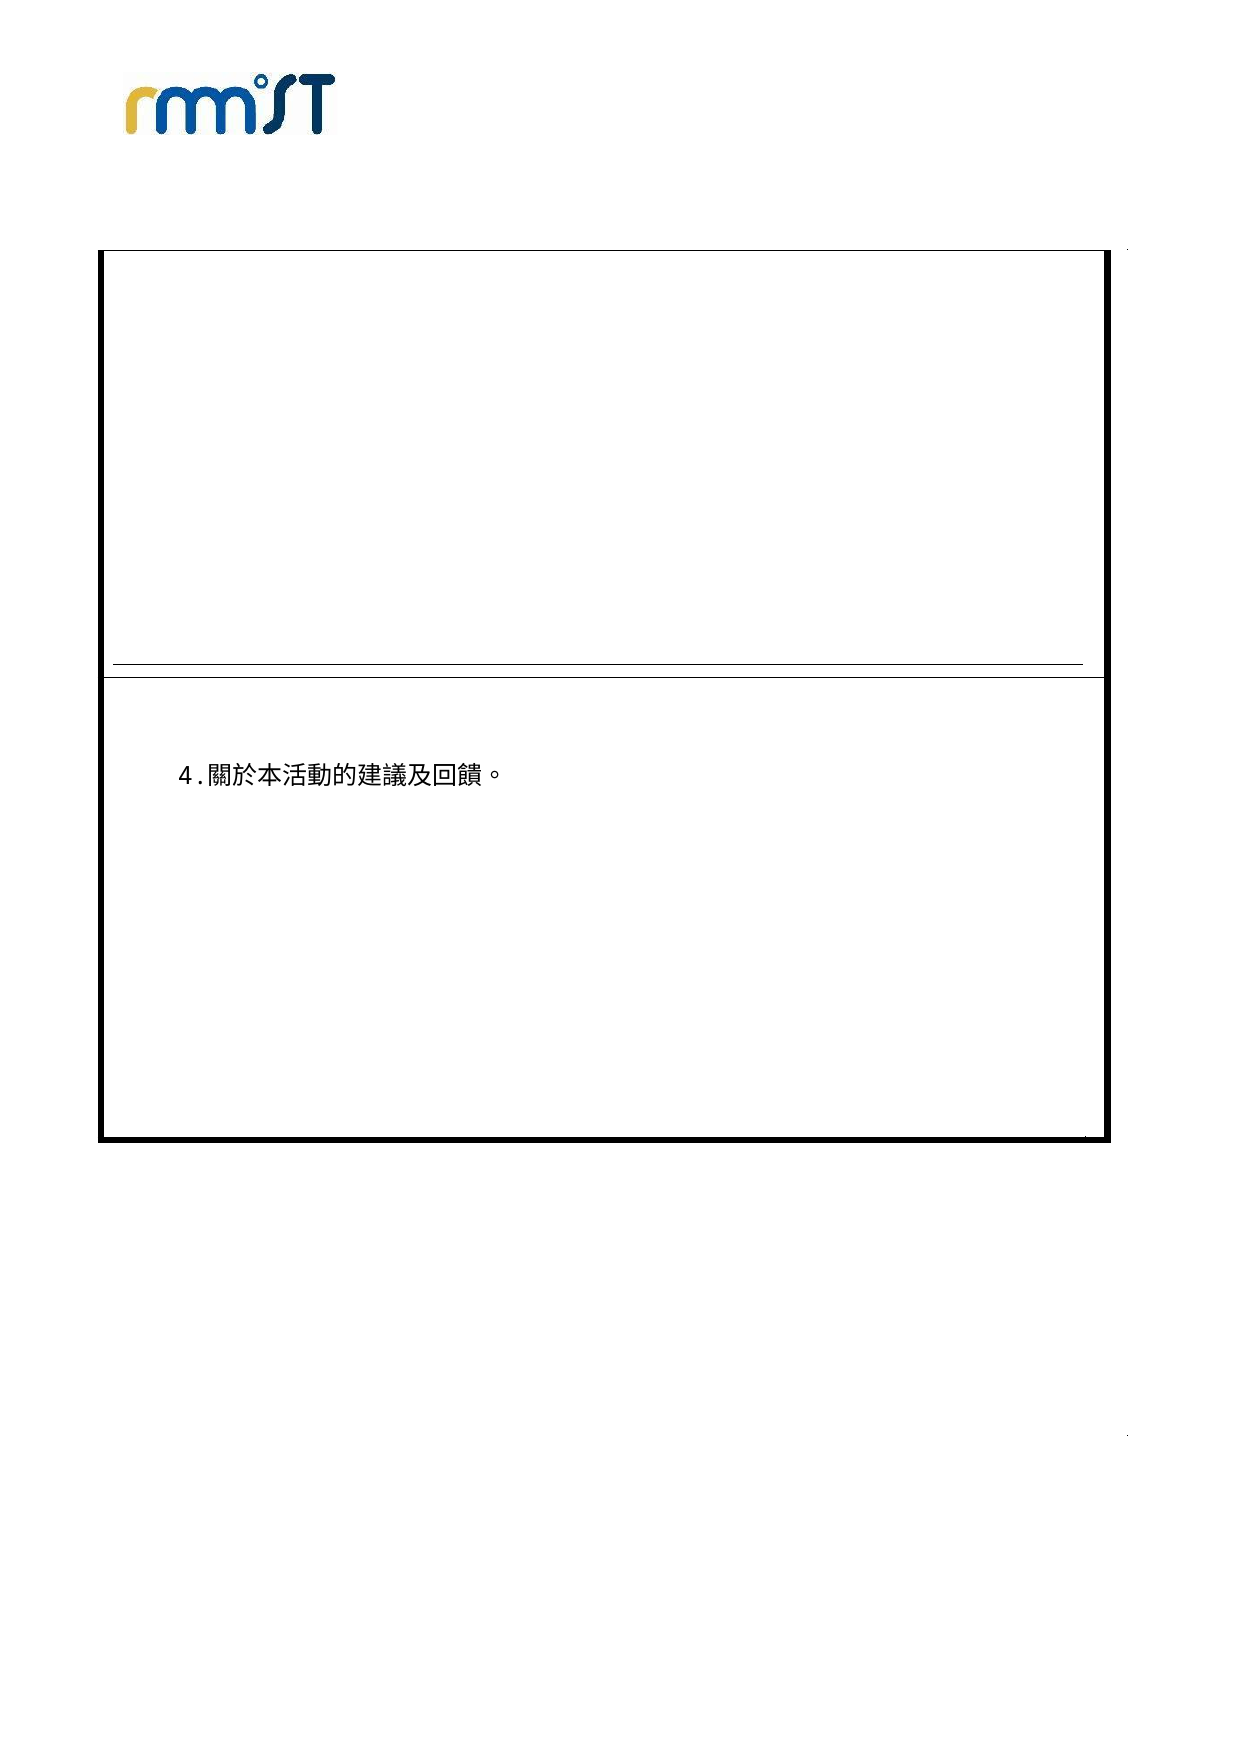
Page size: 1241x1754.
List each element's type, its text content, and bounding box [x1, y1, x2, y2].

table_cell 4.關於本活動的建議及回饋。 [104, 678, 1104, 1137]
table_cell [104, 251, 1104, 677]
